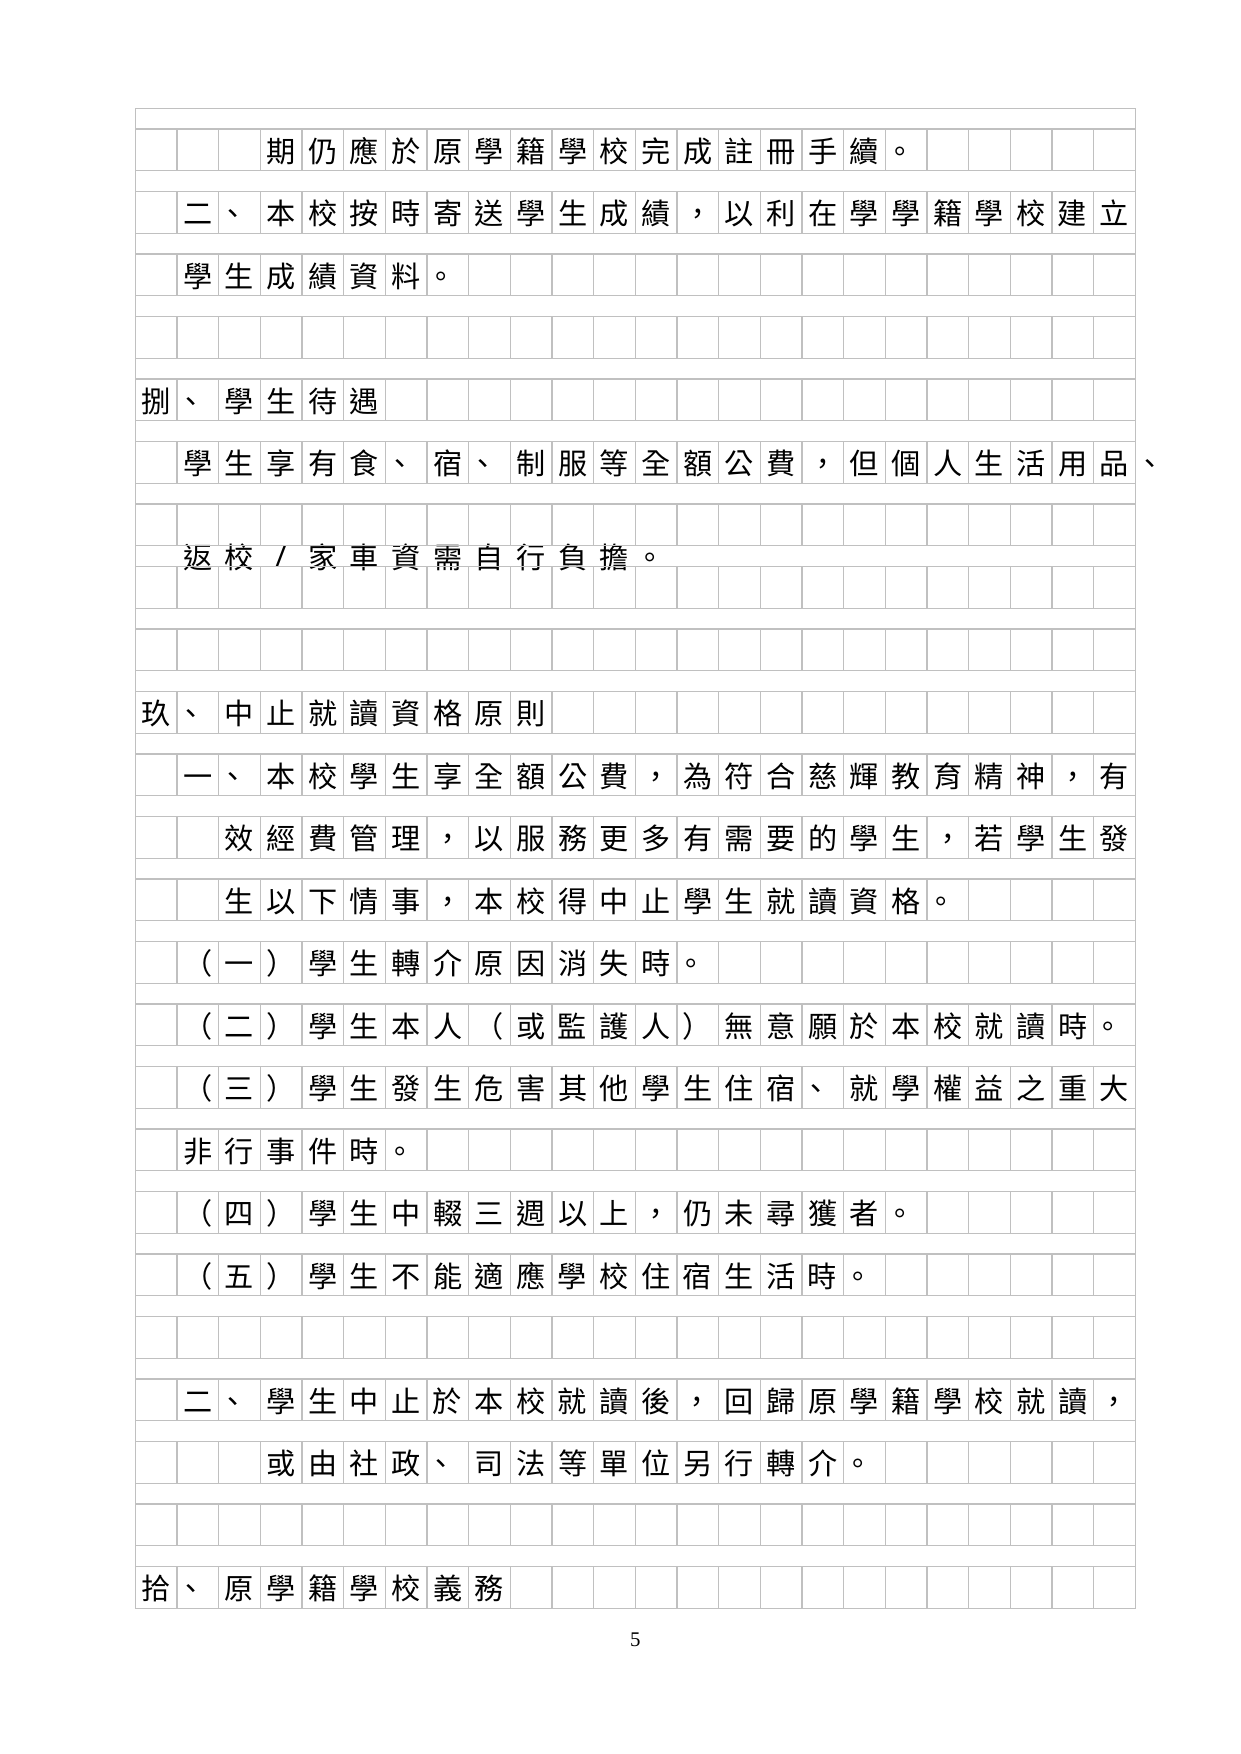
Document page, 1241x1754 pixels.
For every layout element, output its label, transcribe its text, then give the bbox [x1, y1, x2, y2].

text 一、本校學生享全額公費，為符合慈輝教育精神，有效經費管理，以服務更多有需要的學生，若學生發生以下情事，本校得中止學生就讀資格。 [594, 817, 635, 858]
text 二、學生中止於本校就讀後，回歸原學籍學校就讀，或由社政、司法等單位另行轉介。 [303, 1442, 343, 1483]
text 二、本校按時寄送學生成績，以利在學學籍學校建立學生成績資料。 [261, 192, 301, 233]
text 學生享有食、宿、制服等全額公費，但個人生活用品、返校/家車資需自行負擔。 [969, 442, 1010, 483]
text （三）學生發生危害其他學生住宿、就學權益之重大非行事件時。 [969, 1067, 1010, 1108]
text （二）學生本人（或監護人）無意願於本校就讀時。 [1011, 1005, 1051, 1045]
text 一、通過申請入學之學生學籍仍在原申請學校，每學期仍應於原學籍學校完成註冊手續。 [160, 109, 1135, 128]
text 一、本校學生享全額公費，為符合慈輝教育精神，有效經費管理，以服務更多有需要的學生，若學生發生以下情事，本校得中止學生就讀資格。 [886, 880, 926, 920]
text 學生享有食、宿、制服等全額公費，但個人生活用品、返校/家車資需自行負擔。 [469, 505, 510, 545]
text 一、本校學生享全額公費，為符合慈輝教育精神，有效經費管理，以服務更多有需要的學生，若學生發生以下情事，本校得中止學生就讀資格。 [969, 880, 1010, 920]
text （三）學生發生危害其他學生住宿、就學權益之重大非行事件時。 [1094, 1130, 1135, 1170]
text 一、通過申請入學之學生學籍仍在原申請學校，每學期仍應於原學籍學校完成註冊手續。 [1011, 130, 1051, 170]
text （三）學生發生危害其他學生住宿、就學權益之重大非行事件時。 [344, 1067, 385, 1108]
text （三）學生發生危害其他學生住宿、就學權益之重大非行事件時。 [928, 1130, 968, 1170]
text 二、學生中止於本校就讀後，回歸原學籍學校就讀，或由社政、司法等單位另行轉介。 [594, 1380, 635, 1420]
text （三）學生發生危害其他學生住宿、就學權益之重大非行事件時。 [160, 1067, 176, 1108]
text 中 [219, 692, 260, 733]
text [636, 1567, 676, 1608]
text （五）學生不能適應學校住宿生活時。 [803, 1255, 843, 1295]
text [803, 1567, 843, 1608]
text 一、本校學生享全額公費，為符合慈輝教育精神，有效經費管理，以服務更多有需要的學生，若學生發生以下情事，本校得中止學生就讀資格。 [469, 817, 510, 858]
text [761, 692, 801, 733]
text 一、本校學生享全額公費，為符合慈輝教育精神，有效經費管理，以服務更多有需要的學生，若學生發生以下情事，本校得中止學生就讀資格。 [511, 880, 551, 920]
text [844, 692, 885, 733]
text 學生享有食、宿、制服等全額公費，但個人生活用品、返校/家車資需自行負擔。 [344, 505, 385, 545]
text （一）學生轉介原因消失時。 [678, 942, 718, 983]
text 二、學生中止於本校就讀後，回歸原學籍學校就讀，或由社政、司法等單位另行轉介。 [969, 1442, 1010, 1483]
text 一、本校學生享全額公費，為符合慈輝教育精神，有效經費管理，以服務更多有需要的學生，若學生發生以下情事，本校得中止學生就讀資格。 [219, 755, 260, 795]
text 學生享有食、宿、制服等全額公費，但個人生活用品、返校/家車資需自行負擔。 [386, 567, 426, 608]
text （三）學生發生危害其他學生住宿、就學權益之重大非行事件時。 [803, 1067, 843, 1108]
text [1011, 1567, 1051, 1608]
text （二）學生本人（或監護人）無意願於本校就讀時。 [761, 1005, 801, 1045]
text 一、本校學生享全額公費，為符合慈輝教育精神，有效經費管理，以服務更多有需要的學生，若學生發生以下情事，本校得中止學生就讀資格。 [928, 880, 968, 920]
text 一、本校學生享全額公費，為符合慈輝教育精神，有效經費管理，以服務更多有需要的學生，若學生發生以下情事，本校得中止學生就讀資格。 [803, 755, 843, 795]
text （四）學生中輟三週以上，仍未尋獲者。 [511, 1192, 551, 1233]
text 一、本校學生享全額公費，為符合慈輝教育精神，有效經費管理，以服務更多有需要的學生，若學生發生以下情事，本校得中止學生就讀資格。 [1053, 880, 1093, 920]
text 二、本校按時寄送學生成績，以利在學學籍學校建立學生成績資料。 [469, 192, 510, 233]
text 學生享有食、宿、制服等全額公費，但個人生活用品、返校/家車資需自行負擔。 [636, 505, 676, 545]
text [511, 1567, 551, 1608]
text （二）學生本人（或監護人）無意願於本校就讀時。 [969, 1005, 1010, 1045]
text 二、本校按時寄送學生成績，以利在學學籍學校建立學生成績資料。 [1094, 192, 1135, 233]
text （三）學生發生危害其他學生住宿、就學權益之重大非行事件時。 [303, 1130, 343, 1170]
text （四）學生中輟三週以上，仍未尋獲者。 [303, 1192, 343, 1233]
text 二、學生中止於本校就讀後，回歸原學籍學校就讀，或由社政、司法等單位另行轉介。 [344, 1380, 385, 1420]
text 二、本校按時寄送學生成績，以利在學學籍學校建立學生成績資料。 [1053, 255, 1093, 295]
text 學生享有食、宿、制服等全額公費，但個人生活用品、返校/家車資需自行負擔。 [719, 442, 760, 483]
text （三）學生發生危害其他學生住宿、就學權益之重大非行事件時。 [428, 1067, 468, 1108]
text [1053, 692, 1093, 733]
text （三）學生發生危害其他學生住宿、就學權益之重大非行事件時。 [886, 1130, 926, 1170]
text （三）學生發生危害其他學生住宿、就學權益之重大非行事件時。 [553, 1130, 593, 1170]
text 一、通過申請入學之學生學籍仍在原申請學校，每學期仍應於原學籍學校完成註冊手續。 [636, 130, 676, 170]
text 原 [469, 692, 510, 733]
text 學生享有食、宿、制服等全額公費，但個人生活用品、返校/家車資需自行負擔。 [886, 505, 926, 545]
text （二）學生本人（或監護人）無意願於本校就讀時。 [344, 1005, 385, 1045]
text 二、本校按時寄送學生成績，以利在學學籍學校建立學生成績資料。 [1053, 192, 1093, 233]
text （五）學生不能適應學校住宿生活時。 [178, 1255, 218, 1295]
text （三）學生發生危害其他學生住宿、就學權益之重大非行事件時。 [969, 1130, 1010, 1170]
text 一、通過申請入學之學生學籍仍在原申請學校，每學期仍應於原學籍學校完成註冊手續。 [511, 130, 551, 170]
text （一）學生轉介原因消失時。 [160, 921, 1135, 941]
text 遇 [344, 380, 385, 420]
text 一、本校學生享全額公費，為符合慈輝教育精神，有效經費管理，以服務更多有需要的學生，若學生發生以下情事，本校得中止學生就讀資格。 [428, 755, 468, 795]
text （三）學生發生危害其他學生住宿、就學權益之重大非行事件時。 [386, 1130, 426, 1170]
text 一、本校學生享全額公費，為符合慈輝教育精神，有效經費管理，以服務更多有需要的學生，若學生發生以下情事，本校得中止學生就讀資格。 [803, 880, 843, 920]
text 學生享有食、宿、制服等全額公費，但個人生活用品、返校/家車資需自行負擔。 [636, 567, 676, 608]
text 學 [344, 1567, 385, 1608]
text （三）學生發生危害其他學生住宿、就學權益之重大非行事件時。 [761, 1130, 801, 1170]
text 二、本校按時寄送學生成績，以利在學學籍學校建立學生成績資料。 [160, 255, 176, 295]
text 一、本校學生享全額公費，為符合慈輝教育精神，有效經費管理，以服務更多有需要的學生，若學生發生以下情事，本校得中止學生就讀資格。 [344, 817, 385, 858]
text [1053, 1567, 1093, 1608]
text 學生享有食、宿、制服等全額公費，但個人生活用品、返校/家車資需自行負擔。 [969, 567, 1010, 608]
text 一、本校學生享全額公費，為符合慈輝教育精神，有效經費管理，以服務更多有需要的學生，若學生發生以下情事，本校得中止學生就讀資格。 [178, 755, 218, 795]
text 二、本校按時寄送學生成績，以利在學學籍學校建立學生成績資料。 [303, 192, 343, 233]
text 一、本校學生享全額公費，為符合慈輝教育精神，有效經費管理，以服務更多有需要的學生，若學生發生以下情事，本校得中止學生就讀資格。 [1011, 880, 1051, 920]
text （四）學生中輟三週以上，仍未尋獲者。 [344, 1192, 385, 1233]
text （三）學生發生危害其他學生住宿、就學權益之重大非行事件時。 [844, 1067, 885, 1108]
text （三）學生發生危害其他學生住宿、就學權益之重大非行事件時。 [160, 1130, 176, 1170]
text 二、學生中止於本校就讀後，回歸原學籍學校就讀，或由社政、司法等單位另行轉介。 [219, 1380, 260, 1420]
text （一）學生轉介原因消失時。 [178, 942, 218, 983]
text 二、學生中止於本校就讀後，回歸原學籍學校就讀，或由社政、司法等單位另行轉介。 [386, 1380, 426, 1420]
text 學生享有食、宿、制服等全額公費，但個人生活用品、返校/家車資需自行負擔。 [219, 505, 260, 545]
text （五）學生不能適應學校住宿生活時。 [511, 1255, 551, 1295]
text 二、學生中止於本校就讀後，回歸原學籍學校就讀，或由社政、司法等單位另行轉介。 [928, 1442, 968, 1483]
text 一、通過申請入學之學生學籍仍在原申請學校，每學期仍應於原學籍學校完成註冊手續。 [678, 130, 718, 170]
text 學生享有食、宿、制服等全額公費，但個人生活用品、返校/家車資需自行負擔。 [928, 442, 968, 483]
text [428, 380, 468, 420]
text 學生享有食、宿、制服等全額公費，但個人生活用品、返校/家車資需自行負擔。 [469, 567, 510, 608]
text （四）學生中輟三週以上，仍未尋獲者。 [1094, 1192, 1135, 1233]
text 二、學生中止於本校就讀後，回歸原學籍學校就讀，或由社政、司法等單位另行轉介。 [636, 1380, 676, 1420]
text [803, 692, 843, 733]
text [678, 692, 718, 733]
text 一、本校學生享全額公費，為符合慈輝教育精神，有效經費管理，以服務更多有需要的學生，若學生發生以下情事，本校得中止學生就讀資格。 [636, 817, 676, 858]
text 二、本校按時寄送學生成績，以利在學學籍學校建立學生成績資料。 [928, 192, 968, 233]
text 學生享有食、宿、制服等全額公費，但個人生活用品、返校/家車資需自行負擔。 [886, 567, 926, 608]
text 學生享有食、宿、制服等全額公費，但個人生活用品、返校/家車資需自行負擔。 [761, 505, 801, 545]
text （三）學生發生危害其他學生住宿、就學權益之重大非行事件時。 [803, 1130, 843, 1170]
text （二）學生本人（或監護人）無意願於本校就讀時。 [844, 1005, 885, 1045]
text 、 [178, 1567, 218, 1608]
text 一、本校學生享全額公費，為符合慈輝教育精神，有效經費管理，以服務更多有需要的學生，若學生發生以下情事，本校得中止學生就讀資格。 [219, 817, 260, 858]
text [719, 380, 760, 420]
text 一、本校學生享全額公費，為符合慈輝教育精神，有效經費管理，以服務更多有需要的學生，若學生發生以下情事，本校得中止學生就讀資格。 [719, 817, 760, 858]
text 一、本校學生享全額公費，為符合慈輝教育精神，有效經費管理，以服務更多有需要的學生，若學生發生以下情事，本校得中止學生就讀資格。 [1011, 817, 1051, 858]
text 學生享有食、宿、制服等全額公費，但個人生活用品、返校/家車資需自行負擔。 [489, 546, 604, 566]
text 學生享有食、宿、制服等全額公費，但個人生活用品、返校/家車資需自行負擔。 [402, 546, 486, 566]
text （一）學生轉介原因消失時。 [428, 942, 468, 983]
text 二、學生中止於本校就讀後，回歸原學籍學校就讀，或由社政、司法等單位另行轉介。 [178, 1380, 218, 1420]
text 二、學生中止於本校就讀後，回歸原學籍學校就讀，或由社政、司法等單位另行轉介。 [803, 1442, 843, 1483]
text 學生享有食、宿、制服等全額公費，但個人生活用品、返校/家車資需自行負擔。 [761, 567, 801, 608]
text （一）學生轉介原因消失時。 [886, 942, 926, 983]
text 二、學生中止於本校就讀後，回歸原學籍學校就讀，或由社政、司法等單位另行轉介。 [1053, 1380, 1093, 1420]
text 一、本校學生享全額公費，為符合慈輝教育精神，有效經費管理，以服務更多有需要的學生，若學生發生以下情事，本校得中止學生就讀資格。 [553, 880, 593, 920]
text 、 [178, 692, 218, 733]
text [761, 1567, 801, 1608]
text 一、通過申請入學之學生學籍仍在原申請學校，每學期仍應於原學籍學校完成註冊手續。 [428, 130, 468, 170]
text 、 [178, 380, 218, 420]
text 學生享有食、宿、制服等全額公費，但個人生活用品、返校/家車資需自行負擔。 [594, 442, 635, 483]
text 一、通過申請入學之學生學籍仍在原申請學校，每學期仍應於原學籍學校完成註冊手續。 [344, 130, 385, 170]
text 一、本校學生享全額公費，為符合慈輝教育精神，有效經費管理，以服務更多有需要的學生，若學生發生以下情事，本校得中止學生就讀資格。 [511, 755, 551, 795]
text 學生享有食、宿、制服等全額公費，但個人生活用品、返校/家車資需自行負擔。 [594, 505, 635, 545]
text [969, 380, 1010, 420]
text （一）學生轉介原因消失時。 [469, 942, 510, 983]
text 二、學生中止於本校就讀後，回歸原學籍學校就讀，或由社政、司法等單位另行轉介。 [678, 1442, 718, 1483]
text （三）學生發生危害其他學生住宿、就學權益之重大非行事件時。 [511, 1130, 551, 1170]
text （四）學生中輟三週以上，仍未尋獲者。 [1053, 1192, 1093, 1233]
text 學生享有食、宿、制服等全額公費，但個人生活用品、返校/家車資需自行負擔。 [219, 442, 260, 483]
text [1011, 380, 1051, 420]
text （三）學生發生危害其他學生住宿、就學權益之重大非行事件時。 [678, 1130, 718, 1170]
text 二、本校按時寄送學生成績，以利在學學籍學校建立學生成績資料。 [761, 192, 801, 233]
text （五）學生不能適應學校住宿生活時。 [636, 1255, 676, 1295]
text （二）學生本人（或監護人）無意願於本校就讀時。 [160, 984, 1135, 1003]
text 二、本校按時寄送學生成績，以利在學學籍學校建立學生成績資料。 [178, 255, 218, 295]
text （五）學生不能適應學校住宿生活時。 [761, 1255, 801, 1295]
text （四）學生中輟三週以上，仍未尋獲者。 [1011, 1192, 1051, 1233]
text （二）學生本人（或監護人）無意願於本校就讀時。 [678, 1005, 718, 1045]
text 二、學生中止於本校就讀後，回歸原學籍學校就讀，或由社政、司法等單位另行轉介。 [511, 1380, 551, 1420]
text （五）學生不能適應學校住宿生活時。 [344, 1255, 385, 1295]
text 學生享有食、宿、制服等全額公費，但個人生活用品、返校/家車資需自行負擔。 [678, 505, 718, 545]
text 學生享有食、宿、制服等全額公費，但個人生活用品、返校/家車資需自行負擔。 [303, 442, 343, 483]
text [136, 359, 1135, 378]
text 二、本校按時寄送學生成績，以利在學學籍學校建立學生成績資料。 [636, 255, 676, 295]
text （三）學生發生危害其他學生住宿、就學權益之重大非行事件時。 [511, 1067, 551, 1108]
text （一）學生轉介原因消失時。 [160, 942, 176, 983]
text 二、本校按時寄送學生成績，以利在學學籍學校建立學生成績資料。 [511, 255, 551, 295]
text [594, 692, 635, 733]
text [1094, 692, 1135, 733]
text （二）學生本人（或監護人）無意願於本校就讀時。 [428, 1005, 468, 1045]
text 一、本校學生享全額公費，為符合慈輝教育精神，有效經費管理，以服務更多有需要的學生，若學生發生以下情事，本校得中止學生就讀資格。 [160, 859, 1135, 878]
text 學生享有食、宿、制服等全額公費，但個人生活用品、返校/家車資需自行負擔。 [365, 546, 408, 566]
text 二、學生中止於本校就讀後，回歸原學籍學校就讀，或由社政、司法等單位另行轉介。 [1011, 1442, 1051, 1483]
text （一）學生轉介原因消失時。 [761, 942, 801, 983]
text （二）學生本人（或監護人）無意願於本校就讀時。 [160, 1005, 176, 1045]
text 二、學生中止於本校就讀後，回歸原學籍學校就讀，或由社政、司法等單位另行轉介。 [553, 1442, 593, 1483]
text 二、本校按時寄送學生成績，以利在學學籍學校建立學生成績資料。 [261, 255, 301, 295]
text （三）學生發生危害其他學生住宿、就學權益之重大非行事件時。 [469, 1130, 510, 1170]
text （二）學生本人（或監護人）無意願於本校就讀時。 [219, 1005, 260, 1045]
text 一、通過申請入學之學生學籍仍在原申請學校，每學期仍應於原學籍學校完成註冊手續。 [553, 130, 593, 170]
text 一、本校學生享全額公費，為符合慈輝教育精神，有效經費管理，以服務更多有需要的學生，若學生發生以下情事，本校得中止學生就讀資格。 [386, 755, 426, 795]
text （四）學生中輟三週以上，仍未尋獲者。 [678, 1192, 718, 1233]
text 一、本校學生享全額公費，為符合慈輝教育精神，有效經費管理，以服務更多有需要的學生，若學生發生以下情事，本校得中止學生就讀資格。 [428, 880, 468, 920]
text 學生享有食、宿、制服等全額公費，但個人生活用品、返校/家車資需自行負擔。 [1011, 442, 1051, 483]
text 二、本校按時寄送學生成績，以利在學學籍學校建立學生成績資料。 [219, 192, 260, 233]
text [719, 692, 760, 733]
text 一、本校學生享全額公費，為符合慈輝教育精神，有效經費管理，以服務更多有需要的學生，若學生發生以下情事，本校得中止學生就讀資格。 [886, 817, 926, 858]
text 二、學生中止於本校就讀後，回歸原學籍學校就讀，或由社政、司法等單位另行轉介。 [469, 1442, 510, 1483]
text （五）學生不能適應學校住宿生活時。 [678, 1255, 718, 1295]
text 一、本校學生享全額公費，為符合慈輝教育精神，有效經費管理，以服務更多有需要的學生，若學生發生以下情事，本校得中止學生就讀資格。 [678, 817, 718, 858]
text 二、本校按時寄送學生成績，以利在學學籍學校建立學生成績資料。 [219, 255, 260, 295]
text [636, 692, 676, 733]
text （三）學生發生危害其他學生住宿、就學權益之重大非行事件時。 [719, 1067, 760, 1108]
text （二）學生本人（或監護人）無意願於本校就讀時。 [928, 1005, 968, 1045]
text 學生享有食、宿、制服等全額公費，但個人生活用品、返校/家車資需自行負擔。 [428, 505, 468, 545]
text （四）學生中輟三週以上，仍未尋獲者。 [636, 1192, 676, 1233]
text 二、本校按時寄送學生成績，以利在學學籍學校建立學生成績資料。 [160, 192, 176, 233]
text 學生享有食、宿、制服等全額公費，但個人生活用品、返校/家車資需自行負擔。 [553, 567, 593, 608]
text 二、學生中止於本校就讀後，回歸原學籍學校就讀，或由社政、司法等單位另行轉介。 [844, 1442, 885, 1483]
text 學生享有食、宿、制服等全額公費，但個人生活用品、返校/家車資需自行負擔。 [232, 546, 283, 566]
text 二、本校按時寄送學生成績，以利在學學籍學校建立學生成績資料。 [469, 255, 510, 295]
text 拾 [136, 1567, 176, 1608]
text 一、通過申請入學之學生學籍仍在原申請學校，每學期仍應於原學籍學校完成註冊手續。 [469, 130, 510, 170]
text [803, 380, 843, 420]
text 學生享有食、宿、制服等全額公費，但個人生活用品、返校/家車資需自行負擔。 [303, 505, 343, 545]
text （五）學生不能適應學校住宿生活時。 [303, 1255, 343, 1295]
text 一、通過申請入學之學生學籍仍在原申請學校，每學期仍應於原學籍學校完成註冊手續。 [261, 130, 301, 170]
text 一、通過申請入學之學生學籍仍在原申請學校，每學期仍應於原學籍學校完成註冊手續。 [219, 130, 260, 170]
text [1094, 380, 1135, 420]
text （三）學生發生危害其他學生住宿、就學權益之重大非行事件時。 [636, 1130, 676, 1170]
text 二、學生中止於本校就讀後，回歸原學籍學校就讀，或由社政、司法等單位另行轉介。 [719, 1380, 760, 1420]
text 一、本校學生享全額公費，為符合慈輝教育精神，有效經費管理，以服務更多有需要的學生，若學生發生以下情事，本校得中止學生就讀資格。 [160, 734, 1135, 753]
text 二、學生中止於本校就讀後，回歸原學籍學校就讀，或由社政、司法等單位另行轉介。 [1011, 1380, 1051, 1420]
text 二、本校按時寄送學生成績，以利在學學籍學校建立學生成績資料。 [160, 171, 1135, 191]
text 學生享有食、宿、制服等全額公費，但個人生活用品、返校/家車資需自行負擔。 [511, 567, 551, 608]
text 學生享有食、宿、制服等全額公費，但個人生活用品、返校/家車資需自行負擔。 [428, 567, 468, 608]
text 學生享有食、宿、制服等全額公費，但個人生活用品、返校/家車資需自行負擔。 [594, 567, 635, 608]
text （二）學生本人（或監護人）無意願於本校就讀時。 [511, 1005, 551, 1045]
text 一、本校學生享全額公費，為符合慈輝教育精神，有效經費管理，以服務更多有需要的學生，若學生發生以下情事，本校得中止學生就讀資格。 [969, 755, 1010, 795]
text （三）學生發生危害其他學生住宿、就學權益之重大非行事件時。 [553, 1067, 593, 1108]
text （四）學生中輟三週以上，仍未尋獲者。 [886, 1192, 926, 1233]
text 一、本校學生享全額公費，為符合慈輝教育精神，有效經費管理，以服務更多有需要的學生，若學生發生以下情事，本校得中止學生就讀資格。 [719, 755, 760, 795]
text 二、本校按時寄送學生成績，以利在學學籍學校建立學生成績資料。 [719, 255, 760, 295]
text 二、本校按時寄送學生成績，以利在學學籍學校建立學生成績資料。 [1011, 255, 1051, 295]
text 二、本校按時寄送學生成績，以利在學學籍學校建立學生成績資料。 [969, 255, 1010, 295]
text （一）學生轉介原因消失時。 [636, 942, 676, 983]
text 二、本校按時寄送學生成績，以利在學學籍學校建立學生成績資料。 [303, 255, 343, 295]
text （四）學生中輟三週以上，仍未尋獲者。 [761, 1192, 801, 1233]
text [594, 1567, 635, 1608]
text 二、學生中止於本校就讀後，回歸原學籍學校就讀，或由社政、司法等單位另行轉介。 [886, 1442, 926, 1483]
text 捌 [136, 380, 176, 420]
text （二）學生本人（或監護人）無意願於本校就讀時。 [886, 1005, 926, 1045]
text [844, 1567, 885, 1608]
text （一）學生轉介原因消失時。 [594, 942, 635, 983]
text （二）學生本人（或監護人）無意願於本校就讀時。 [803, 1005, 843, 1045]
text 一、本校學生享全額公費，為符合慈輝教育精神，有效經費管理，以服務更多有需要的學生，若學生發生以下情事，本校得中止學生就讀資格。 [1053, 817, 1093, 858]
text [1053, 380, 1093, 420]
text 一、本校學生享全額公費，為符合慈輝教育精神，有效經費管理，以服務更多有需要的學生，若學生發生以下情事，本校得中止學生就讀資格。 [553, 755, 593, 795]
text 二、本校按時寄送學生成績，以利在學學籍學校建立學生成績資料。 [178, 192, 218, 233]
text 一、本校學生享全額公費，為符合慈輝教育精神，有效經費管理，以服務更多有需要的學生，若學生發生以下情事，本校得中止學生就讀資格。 [844, 755, 885, 795]
text 一、本校學生享全額公費，為符合慈輝教育精神，有效經費管理，以服務更多有需要的學生，若學生發生以下情事，本校得中止學生就讀資格。 [261, 880, 301, 920]
text （二）學生本人（或監護人）無意願於本校就讀時。 [553, 1005, 593, 1045]
text （四）學生中輟三週以上，仍未尋獲者。 [553, 1192, 593, 1233]
text （三）學生發生危害其他學生住宿、就學權益之重大非行事件時。 [678, 1067, 718, 1108]
text 學生享有食、宿、制服等全額公費，但個人生活用品、返校/家車資需自行負擔。 [278, 546, 362, 566]
text [678, 380, 718, 420]
text （四）學生中輟三週以上，仍未尋獲者。 [594, 1192, 635, 1233]
text 學生享有食、宿、制服等全額公費，但個人生活用品、返校/家車資需自行負擔。 [886, 442, 926, 483]
text 義 [428, 1567, 468, 1608]
text 學生享有食、宿、制服等全額公費，但個人生活用品、返校/家車資需自行負擔。 [844, 567, 885, 608]
text 二、本校按時寄送學生成績，以利在學學籍學校建立學生成績資料。 [344, 255, 385, 295]
text 二、學生中止於本校就讀後，回歸原學籍學校就讀，或由社政、司法等單位另行轉介。 [219, 1442, 260, 1483]
text （二）學生本人（或監護人）無意願於本校就讀時。 [594, 1005, 635, 1045]
text 學生享有食、宿、制服等全額公費，但個人生活用品、返校/家車資需自行負擔。 [1094, 442, 1135, 483]
text [928, 380, 968, 420]
text （二）學生本人（或監護人）無意願於本校就讀時。 [303, 1005, 343, 1045]
text [553, 380, 593, 420]
text [553, 1567, 593, 1608]
text 二、學生中止於本校就讀後，回歸原學籍學校就讀，或由社政、司法等單位另行轉介。 [636, 1442, 676, 1483]
text 一、本校學生享全額公費，為符合慈輝教育精神，有效經費管理，以服務更多有需要的學生，若學生發生以下情事，本校得中止學生就讀資格。 [1094, 880, 1135, 920]
text 學生享有食、宿、制服等全額公費，但個人生活用品、返校/家車資需自行負擔。 [178, 442, 218, 483]
text 二、本校按時寄送學生成績，以利在學學籍學校建立學生成績資料。 [344, 192, 385, 233]
text 止 [261, 692, 301, 733]
text 學生享有食、宿、制服等全額公費，但個人生活用品、返校/家車資需自行負擔。 [553, 505, 593, 545]
text [386, 380, 426, 420]
text [511, 380, 551, 420]
text 二、本校按時寄送學生成績，以利在學學籍學校建立學生成績資料。 [844, 192, 885, 233]
text 一、本校學生享全額公費，為符合慈輝教育精神，有效經費管理，以服務更多有需要的學生，若學生發生以下情事，本校得中止學生就讀資格。 [636, 880, 676, 920]
text 學生享有食、宿、制服等全額公費，但個人生活用品、返校/家車資需自行負擔。 [803, 567, 843, 608]
text 一、通過申請入學之學生學籍仍在原申請學校，每學期仍應於原學籍學校完成註冊手續。 [1053, 130, 1093, 170]
text 二、本校按時寄送學生成績，以利在學學籍學校建立學生成績資料。 [553, 255, 593, 295]
text （一）學生轉介原因消失時。 [344, 942, 385, 983]
text 學生享有食、宿、制服等全額公費，但個人生活用品、返校/家車資需自行負擔。 [344, 567, 385, 608]
text 一、本校學生享全額公費，為符合慈輝教育精神，有效經費管理，以服務更多有需要的學生，若學生發生以下情事，本校得中止學生就讀資格。 [553, 817, 593, 858]
text [844, 380, 885, 420]
text 二、本校按時寄送學生成績，以利在學學籍學校建立學生成績資料。 [594, 192, 635, 233]
text （四）學生中輟三週以上，仍未尋獲者。 [969, 1192, 1010, 1233]
text 格 [428, 692, 468, 733]
text （三）學生發生危害其他學生住宿、就學權益之重大非行事件時。 [344, 1130, 385, 1170]
text 待 [303, 380, 343, 420]
text 學生享有食、宿、制服等全額公費，但個人生活用品、返校/家車資需自行負擔。 [1053, 567, 1093, 608]
text 一、本校學生享全額公費，為符合慈輝教育精神，有效經費管理，以服務更多有需要的學生，若學生發生以下情事，本校得中止學生就讀資格。 [428, 817, 468, 858]
text （三）學生發生危害其他學生住宿、就學權益之重大非行事件時。 [636, 1067, 676, 1108]
text （五）學生不能適應學校住宿生活時。 [219, 1255, 260, 1295]
text 學生享有食、宿、制服等全額公費，但個人生活用品、返校/家車資需自行負擔。 [428, 442, 468, 483]
text （五）學生不能適應學校住宿生活時。 [160, 1234, 1135, 1253]
text 一、本校學生享全額公費，為符合慈輝教育精神，有效經費管理，以服務更多有需要的學生，若學生發生以下情事，本校得中止學生就讀資格。 [344, 880, 385, 920]
text [928, 1567, 968, 1608]
text 二、本校按時寄送學生成績，以利在學學籍學校建立學生成績資料。 [386, 255, 426, 295]
text 二、學生中止於本校就讀後，回歸原學籍學校就讀，或由社政、司法等單位另行轉介。 [344, 1442, 385, 1483]
text [761, 380, 801, 420]
text 一、通過申請入學之學生學籍仍在原申請學校，每學期仍應於原學籍學校完成註冊手續。 [594, 130, 635, 170]
text 學生享有食、宿、制服等全額公費，但個人生活用品、返校/家車資需自行負擔。 [1053, 505, 1093, 545]
text 一、本校學生享全額公費，為符合慈輝教育精神，有效經費管理，以服務更多有需要的學生，若學生發生以下情事，本校得中止學生就讀資格。 [761, 880, 801, 920]
text [136, 1546, 1135, 1566]
text （五）學生不能適應學校住宿生活時。 [261, 1255, 301, 1295]
text 二、本校按時寄送學生成績，以利在學學籍學校建立學生成績資料。 [428, 255, 468, 295]
text 一、通過申請入學之學生學籍仍在原申請學校，每學期仍應於原學籍學校完成註冊手續。 [1094, 130, 1135, 170]
text 二、學生中止於本校就讀後，回歸原學籍學校就讀，或由社政、司法等單位另行轉介。 [553, 1380, 593, 1420]
text （五）學生不能適應學校住宿生活時。 [428, 1255, 468, 1295]
text 一、本校學生享全額公費，為符合慈輝教育精神，有效經費管理，以服務更多有需要的學生，若學生發生以下情事，本校得中止學生就讀資格。 [219, 880, 260, 920]
text （四）學生中輟三週以上，仍未尋獲者。 [844, 1192, 885, 1233]
text （五）學生不能適應學校住宿生活時。 [928, 1255, 968, 1295]
text 一、本校學生享全額公費，為符合慈輝教育精神，有效經費管理，以服務更多有需要的學生，若學生發生以下情事，本校得中止學生就讀資格。 [886, 755, 926, 795]
text 二、學生中止於本校就讀後，回歸原學籍學校就讀，或由社政、司法等單位另行轉介。 [469, 1380, 510, 1420]
text 二、學生中止於本校就讀後，回歸原學籍學校就讀，或由社政、司法等單位另行轉介。 [594, 1442, 635, 1483]
text 二、本校按時寄送學生成績，以利在學學籍學校建立學生成績資料。 [844, 255, 885, 295]
text [886, 1567, 926, 1608]
text 一、本校學生享全額公費，為符合慈輝教育精神，有效經費管理，以服務更多有需要的學生，若學生發生以下情事，本校得中止學生就讀資格。 [160, 796, 1135, 816]
text 學生享有食、宿、制服等全額公費，但個人生活用品、返校/家車資需自行負擔。 [1094, 505, 1135, 545]
text 二、本校按時寄送學生成績，以利在學學籍學校建立學生成績資料。 [886, 255, 926, 295]
text （二）學生本人（或監護人）無意願於本校就讀時。 [386, 1005, 426, 1045]
text （一）學生轉介原因消失時。 [844, 942, 885, 983]
text （一）學生轉介原因消失時。 [511, 942, 551, 983]
text 讀 [344, 692, 385, 733]
text 二、學生中止於本校就讀後，回歸原學籍學校就讀，或由社政、司法等單位另行轉介。 [803, 1380, 843, 1420]
text （三）學生發生危害其他學生住宿、就學權益之重大非行事件時。 [160, 1109, 1135, 1128]
text （二）學生本人（或監護人）無意願於本校就讀時。 [261, 1005, 301, 1045]
text （三）學生發生危害其他學生住宿、就學權益之重大非行事件時。 [469, 1067, 510, 1108]
text （一）學生轉介原因消失時。 [219, 942, 260, 983]
text 二、本校按時寄送學生成績，以利在學學籍學校建立學生成績資料。 [386, 192, 426, 233]
text （二）學生本人（或監護人）無意願於本校就讀時。 [1053, 1005, 1093, 1045]
text （五）學生不能適應學校住宿生活時。 [1011, 1255, 1051, 1295]
text （四）學生中輟三週以上，仍未尋獲者。 [803, 1192, 843, 1233]
text 學 [219, 380, 260, 420]
text 一、本校學生享全額公費，為符合慈輝教育精神，有效經費管理，以服務更多有需要的學生，若學生發生以下情事，本校得中止學生就讀資格。 [303, 817, 343, 858]
text 一、本校學生享全額公費，為符合慈輝教育精神，有效經費管理，以服務更多有需要的學生，若學生發生以下情事，本校得中止學生就讀資格。 [594, 880, 635, 920]
text （三）學生發生危害其他學生住宿、就學權益之重大非行事件時。 [160, 1046, 1135, 1066]
text 一、通過申請入學之學生學籍仍在原申請學校，每學期仍應於原學籍學校完成註冊手續。 [386, 130, 426, 170]
text （四）學生中輟三週以上，仍未尋獲者。 [719, 1192, 760, 1233]
text （三）學生發生危害其他學生住宿、就學權益之重大非行事件時。 [1053, 1130, 1093, 1170]
text （三）學生發生危害其他學生住宿、就學權益之重大非行事件時。 [1011, 1067, 1051, 1108]
text （一）學生轉介原因消失時。 [928, 942, 968, 983]
text 二、本校按時寄送學生成績，以利在學學籍學校建立學生成績資料。 [160, 234, 1135, 253]
text 原 [219, 1567, 260, 1608]
text 二、本校按時寄送學生成績，以利在學學籍學校建立學生成績資料。 [928, 255, 968, 295]
text （三）學生發生危害其他學生住宿、就學權益之重大非行事件時。 [386, 1067, 426, 1108]
text 學生享有食、宿、制服等全額公費，但個人生活用品、返校/家車資需自行負擔。 [303, 567, 343, 608]
text 二、學生中止於本校就讀後，回歸原學籍學校就讀，或由社政、司法等單位另行轉介。 [261, 1380, 301, 1420]
text 一、本校學生享全額公費，為符合慈輝教育精神，有效經費管理，以服務更多有需要的學生，若學生發生以下情事，本校得中止學生就讀資格。 [928, 755, 968, 795]
text （五）學生不能適應學校住宿生活時。 [160, 1255, 176, 1295]
text 二、本校按時寄送學生成績，以利在學學籍學校建立學生成績資料。 [428, 192, 468, 233]
text 一、本校學生享全額公費，為符合慈輝教育精神，有效經費管理，以服務更多有需要的學生，若學生發生以下情事，本校得中止學生就讀資格。 [1053, 755, 1093, 795]
text 一、本校學生享全額公費，為符合慈輝教育精神，有效經費管理，以服務更多有需要的學生，若學生發生以下情事，本校得中止學生就讀資格。 [1011, 755, 1051, 795]
text （一）學生轉介原因消失時。 [1011, 942, 1051, 983]
text 二、學生中止於本校就讀後，回歸原學籍學校就讀，或由社政、司法等單位另行轉介。 [678, 1380, 718, 1420]
text 學生享有食、宿、制服等全額公費，但個人生活用品、返校/家車資需自行負擔。 [803, 505, 843, 545]
text 二、學生中止於本校就讀後，回歸原學籍學校就讀，或由社政、司法等單位另行轉介。 [886, 1380, 926, 1420]
text 一、通過申請入學之學生學籍仍在原申請學校，每學期仍應於原學籍學校完成註冊手續。 [969, 130, 1010, 170]
text 二、學生中止於本校就讀後，回歸原學籍學校就讀，或由社政、司法等單位另行轉介。 [428, 1442, 468, 1483]
text [636, 380, 676, 420]
text [886, 692, 926, 733]
text 學生享有食、宿、制服等全額公費，但個人生活用品、返校/家車資需自行負擔。 [678, 442, 718, 483]
text 二、學生中止於本校就讀後，回歸原學籍學校就讀，或由社政、司法等單位另行轉介。 [1094, 1380, 1135, 1420]
text （三）學生發生危害其他學生住宿、就學權益之重大非行事件時。 [844, 1130, 885, 1170]
text （三）學生發生危害其他學生住宿、就學權益之重大非行事件時。 [261, 1067, 301, 1108]
text 一、本校學生享全額公費，為符合慈輝教育精神，有效經費管理，以服務更多有需要的學生，若學生發生以下情事，本校得中止學生就讀資格。 [636, 755, 676, 795]
text [553, 692, 593, 733]
text [1011, 692, 1051, 733]
text 二、本校按時寄送學生成績，以利在學學籍學校建立學生成績資料。 [594, 255, 635, 295]
text 二、本校按時寄送學生成績，以利在學學籍學校建立學生成績資料。 [678, 192, 718, 233]
text [969, 692, 1010, 733]
text （四）學生中輟三週以上，仍未尋獲者。 [386, 1192, 426, 1233]
text 一、通過申請入學之學生學籍仍在原申請學校，每學期仍應於原學籍學校完成註冊手續。 [886, 130, 926, 170]
text （一）學生轉介原因消失時。 [1053, 942, 1093, 983]
text 學生享有食、宿、制服等全額公費，但個人生活用品、返校/家車資需自行負擔。 [160, 484, 1135, 503]
text 學生享有食、宿、制服等全額公費，但個人生活用品、返校/家車資需自行負擔。 [844, 442, 885, 483]
text （三）學生發生危害其他學生住宿、就學權益之重大非行事件時。 [178, 1067, 218, 1108]
text （二）學生本人（或監護人）無意願於本校就讀時。 [178, 1005, 218, 1045]
text 一、本校學生享全額公費，為符合慈輝教育精神，有效經費管理，以服務更多有需要的學生，若學生發生以下情事，本校得中止學生就讀資格。 [344, 755, 385, 795]
text （三）學生發生危害其他學生住宿、就學權益之重大非行事件時。 [719, 1130, 760, 1170]
text 學生享有食、宿、制服等全額公費，但個人生活用品、返校/家車資需自行負擔。 [219, 567, 260, 608]
text 學生享有食、宿、制服等全額公費，但個人生活用品、返校/家車資需自行負擔。 [160, 421, 1135, 441]
text 學生享有食、宿、制服等全額公費，但個人生活用品、返校/家車資需自行負擔。 [844, 505, 885, 545]
text 一、本校學生享全額公費，為符合慈輝教育精神，有效經費管理，以服務更多有需要的學生，若學生發生以下情事，本校得中止學生就讀資格。 [511, 817, 551, 858]
text [136, 671, 1135, 691]
text 學生享有食、宿、制服等全額公費，但個人生活用品、返校/家車資需自行負擔。 [1094, 567, 1135, 608]
text 學生享有食、宿、制服等全額公費，但個人生活用品、返校/家車資需自行負擔。 [553, 442, 593, 483]
text （一）學生轉介原因消失時。 [261, 942, 301, 983]
text 學生享有食、宿、制服等全額公費，但個人生活用品、返校/家車資需自行負擔。 [344, 442, 385, 483]
text 一、通過申請入學之學生學籍仍在原申請學校，每學期仍應於原學籍學校完成註冊手續。 [803, 130, 843, 170]
text 一、本校學生享全額公費，為符合慈輝教育精神，有效經費管理，以服務更多有需要的學生，若學生發生以下情事，本校得中止學生就讀資格。 [1094, 755, 1135, 795]
text （四）學生中輟三週以上，仍未尋獲者。 [178, 1192, 218, 1233]
text 二、學生中止於本校就讀後，回歸原學籍學校就讀，或由社政、司法等單位另行轉介。 [719, 1442, 760, 1483]
text 學生享有食、宿、制服等全額公費，但個人生活用品、返校/家車資需自行負擔。 [678, 567, 718, 608]
text （三）學生發生危害其他學生住宿、就學權益之重大非行事件時。 [594, 1067, 635, 1108]
text 學生享有食、宿、制服等全額公費，但個人生活用品、返校/家車資需自行負擔。 [719, 567, 760, 608]
text 學生享有食、宿、制服等全額公費，但個人生活用品、返校/家車資需自行負擔。 [928, 505, 968, 545]
text （四）學生中輟三週以上，仍未尋獲者。 [928, 1192, 968, 1233]
text （一）學生轉介原因消失時。 [553, 942, 593, 983]
text 二、學生中止於本校就讀後，回歸原學籍學校就讀，或由社政、司法等單位另行轉介。 [428, 1380, 468, 1420]
text （一）學生轉介原因消失時。 [803, 942, 843, 983]
text （三）學生發生危害其他學生住宿、就學權益之重大非行事件時。 [428, 1130, 468, 1170]
text （三）學生發生危害其他學生住宿、就學權益之重大非行事件時。 [1094, 1067, 1135, 1108]
text （三）學生發生危害其他學生住宿、就學權益之重大非行事件時。 [886, 1067, 926, 1108]
text （二）學生本人（或監護人）無意願於本校就讀時。 [719, 1005, 760, 1045]
text 一、本校學生享全額公費，為符合慈輝教育精神，有效經費管理，以服務更多有需要的學生，若學生發生以下情事，本校得中止學生就讀資格。 [761, 817, 801, 858]
text 學生享有食、宿、制服等全額公費，但個人生活用品、返校/家車資需自行負擔。 [1053, 442, 1093, 483]
text 校 [386, 1567, 426, 1608]
text 二、學生中止於本校就讀後，回歸原學籍學校就讀，或由社政、司法等單位另行轉介。 [511, 1442, 551, 1483]
text 學 [261, 1567, 301, 1608]
text 學生享有食、宿、制服等全額公費，但個人生活用品、返校/家車資需自行負擔。 [469, 442, 510, 483]
text 二、學生中止於本校就讀後，回歸原學籍學校就讀，或由社政、司法等單位另行轉介。 [178, 1442, 218, 1483]
text （五）學生不能適應學校住宿生活時。 [1094, 1255, 1135, 1295]
text 一、本校學生享全額公費，為符合慈輝教育精神，有效經費管理，以服務更多有需要的學生，若學生發生以下情事，本校得中止學生就讀資格。 [719, 880, 760, 920]
text 一、通過申請入學之學生學籍仍在原申請學校，每學期仍應於原學籍學校完成註冊手續。 [303, 130, 343, 170]
text 二、本校按時寄送學生成績，以利在學學籍學校建立學生成績資料。 [1094, 255, 1135, 295]
text （一）學生轉介原因消失時。 [386, 942, 426, 983]
text 則 [511, 692, 551, 733]
text 二、本校按時寄送學生成績，以利在學學籍學校建立學生成績資料。 [1011, 192, 1051, 233]
text 一、本校學生享全額公費，為符合慈輝教育精神，有效經費管理，以服務更多有需要的學生，若學生發生以下情事，本校得中止學生就讀資格。 [803, 817, 843, 858]
text （三）學生發生危害其他學生住宿、就學權益之重大非行事件時。 [1053, 1067, 1093, 1108]
text 二、學生中止於本校就讀後，回歸原學籍學校就讀，或由社政、司法等單位另行轉介。 [1053, 1442, 1093, 1483]
text [886, 380, 926, 420]
text （五）學生不能適應學校住宿生活時。 [719, 1255, 760, 1295]
text [594, 380, 635, 420]
text 一、通過申請入學之學生學籍仍在原申請學校，每學期仍應於原學籍學校完成註冊手續。 [761, 130, 801, 170]
text 二、本校按時寄送學生成績，以利在學學籍學校建立學生成績資料。 [803, 192, 843, 233]
text 學生享有食、宿、制服等全額公費，但個人生活用品、返校/家車資需自行負擔。 [803, 442, 843, 483]
text 一、本校學生享全額公費，為符合慈輝教育精神，有效經費管理，以服務更多有需要的學生，若學生發生以下情事，本校得中止學生就讀資格。 [969, 817, 1010, 858]
text 二、學生中止於本校就讀後，回歸原學籍學校就讀，或由社政、司法等單位另行轉介。 [969, 1380, 1010, 1420]
text （四）學生中輟三週以上，仍未尋獲者。 [428, 1192, 468, 1233]
text [469, 380, 510, 420]
text （三）學生發生危害其他學生住宿、就學權益之重大非行事件時。 [219, 1067, 260, 1108]
text 一、本校學生享全額公費，為符合慈輝教育精神，有效經費管理，以服務更多有需要的學生，若學生發生以下情事，本校得中止學生就讀資格。 [261, 817, 301, 858]
text （一）學生轉介原因消失時。 [719, 942, 760, 983]
text 一、本校學生享全額公費，為符合慈輝教育精神，有效經費管理，以服務更多有需要的學生，若學生發生以下情事，本校得中止學生就讀資格。 [469, 880, 510, 920]
text （二）學生本人（或監護人）無意願於本校就讀時。 [636, 1005, 676, 1045]
text 學生享有食、宿、制服等全額公費，但個人生活用品、返校/家車資需自行負擔。 [386, 505, 426, 545]
text [678, 1567, 718, 1608]
text （四）學生中輟三週以上，仍未尋獲者。 [219, 1192, 260, 1233]
text 學生享有食、宿、制服等全額公費，但個人生活用品、返校/家車資需自行負擔。 [611, 546, 1135, 566]
text 一、本校學生享全額公費，為符合慈輝教育精神，有效經費管理，以服務更多有需要的學生，若學生發生以下情事，本校得中止學生就讀資格。 [178, 817, 218, 858]
text （一）學生轉介原因消失時。 [303, 942, 343, 983]
text 學生享有食、宿、制服等全額公費，但個人生活用品、返校/家車資需自行負擔。 [178, 567, 218, 608]
text 學生享有食、宿、制服等全額公費，但個人生活用品、返校/家車資需自行負擔。 [636, 442, 676, 483]
text （四）學生中輟三週以上，仍未尋獲者。 [160, 1192, 176, 1233]
text 一、本校學生享全額公費，為符合慈輝教育精神，有效經費管理，以服務更多有需要的學生，若學生發生以下情事，本校得中止學生就讀資格。 [761, 755, 801, 795]
text 二、學生中止於本校就讀後，回歸原學籍學校就讀，或由社政、司法等單位另行轉介。 [761, 1380, 801, 1420]
text 二、學生中止於本校就讀後，回歸原學籍學校就讀，或由社政、司法等單位另行轉介。 [761, 1442, 801, 1483]
text 一、本校學生享全額公費，為符合慈輝教育精神，有效經費管理，以服務更多有需要的學生，若學生發生以下情事，本校得中止學生就讀資格。 [594, 755, 635, 795]
text （三）學生發生危害其他學生住宿、就學權益之重大非行事件時。 [1011, 1130, 1051, 1170]
text （三）學生發生危害其他學生住宿、就學權益之重大非行事件時。 [594, 1130, 635, 1170]
text 二、本校按時寄送學生成績，以利在學學籍學校建立學生成績資料。 [636, 192, 676, 233]
text [719, 1567, 760, 1608]
text （四）學生中輟三週以上，仍未尋獲者。 [469, 1192, 510, 1233]
text （一）學生轉介原因消失時。 [1094, 942, 1135, 983]
text 二、學生中止於本校就讀後，回歸原學籍學校就讀，或由社政、司法等單位另行轉介。 [160, 1359, 1135, 1378]
text 學生享有食、宿、制服等全額公費，但個人生活用品、返校/家車資需自行負擔。 [261, 442, 301, 483]
text 二、本校按時寄送學生成績，以利在學學籍學校建立學生成績資料。 [969, 192, 1010, 233]
text 二、本校按時寄送學生成績，以利在學學籍學校建立學生成績資料。 [719, 192, 760, 233]
text 二、學生中止於本校就讀後，回歸原學籍學校就讀，或由社政、司法等單位另行轉介。 [1094, 1442, 1135, 1483]
text 一、本校學生享全額公費，為符合慈輝教育精神，有效經費管理，以服務更多有需要的學生，若學生發生以下情事，本校得中止學生就讀資格。 [303, 880, 343, 920]
text [928, 692, 968, 733]
text 玖 [136, 692, 176, 733]
text （四）學生中輟三週以上，仍未尋獲者。 [160, 1171, 1135, 1191]
text 學生享有食、宿、制服等全額公費，但個人生活用品、返校/家車資需自行負擔。 [928, 567, 968, 608]
text （五）學生不能適應學校住宿生活時。 [386, 1255, 426, 1295]
text （三）學生發生危害其他學生住宿、就學權益之重大非行事件時。 [761, 1067, 801, 1108]
text 資 [386, 692, 426, 733]
text 二、本校按時寄送學生成績，以利在學學籍學校建立學生成績資料。 [803, 255, 843, 295]
text 一、本校學生享全額公費，為符合慈輝教育精神，有效經費管理，以服務更多有需要的學生，若學生發生以下情事，本校得中止學生就讀資格。 [178, 880, 218, 920]
text （五）學生不能適應學校住宿生活時。 [469, 1255, 510, 1295]
text 二、學生中止於本校就讀後，回歸原學籍學校就讀，或由社政、司法等單位另行轉介。 [303, 1380, 343, 1420]
text 學生享有食、宿、制服等全額公費，但個人生活用品、返校/家車資需自行負擔。 [511, 442, 551, 483]
text （三）學生發生危害其他學生住宿、就學權益之重大非行事件時。 [178, 1130, 218, 1170]
text 二、學生中止於本校就讀後，回歸原學籍學校就讀，或由社政、司法等單位另行轉介。 [261, 1442, 301, 1483]
text 一、本校學生享全額公費，為符合慈輝教育精神，有效經費管理，以服務更多有需要的學生，若學生發生以下情事，本校得中止學生就讀資格。 [678, 880, 718, 920]
text 一、本校學生享全額公費，為符合慈輝教育精神，有效經費管理，以服務更多有需要的學生，若學生發生以下情事，本校得中止學生就讀資格。 [386, 817, 426, 858]
text 學生享有食、宿、制服等全額公費，但個人生活用品、返校/家車資需自行負擔。 [761, 442, 801, 483]
text 一、本校學生享全額公費，為符合慈輝教育精神，有效經費管理，以服務更多有需要的學生，若學生發生以下情事，本校得中止學生就讀資格。 [928, 817, 968, 858]
text 一、通過申請入學之學生學籍仍在原申請學校，每學期仍應於原學籍學校完成註冊手續。 [844, 130, 885, 170]
text 二、學生中止於本校就讀後，回歸原學籍學校就讀，或由社政、司法等單位另行轉介。 [160, 1421, 1135, 1441]
text 學生享有食、宿、制服等全額公費，但個人生活用品、返校/家車資需自行負擔。 [969, 505, 1010, 545]
text 務 [469, 1567, 510, 1608]
text 學生享有食、宿、制服等全額公費，但個人生活用品、返校/家車資需自行負擔。 [719, 505, 760, 545]
text 二、學生中止於本校就讀後，回歸原學籍學校就讀，或由社政、司法等單位另行轉介。 [386, 1442, 426, 1483]
text （二）學生本人（或監護人）無意願於本校就讀時。 [1094, 1005, 1135, 1045]
text 學生享有食、宿、制服等全額公費，但個人生活用品、返校/家車資需自行負擔。 [261, 505, 301, 545]
text 二、本校按時寄送學生成績，以利在學學籍學校建立學生成績資料。 [886, 192, 926, 233]
text （五）學生不能適應學校住宿生活時。 [1053, 1255, 1093, 1295]
text （五）學生不能適應學校住宿生活時。 [844, 1255, 885, 1295]
text 學生享有食、宿、制服等全額公費，但個人生活用品、返校/家車資需自行負擔。 [386, 442, 426, 483]
text 一、本校學生享全額公費，為符合慈輝教育精神，有效經費管理，以服務更多有需要的學生，若學生發生以下情事，本校得中止學生就讀資格。 [844, 880, 885, 920]
text 二、本校按時寄送學生成績，以利在學學籍學校建立學生成績資料。 [511, 192, 551, 233]
text 學生享有食、宿、制服等全額公費，但個人生活用品、返校/家車資需自行負擔。 [1011, 505, 1051, 545]
text [1094, 1567, 1135, 1608]
text （四）學生中輟三週以上，仍未尋獲者。 [261, 1192, 301, 1233]
text 生 [261, 380, 301, 420]
text （一）學生轉介原因消失時。 [969, 942, 1010, 983]
text 二、學生中止於本校就讀後，回歸原學籍學校就讀，或由社政、司法等單位另行轉介。 [928, 1380, 968, 1420]
text （五）學生不能適應學校住宿生活時。 [594, 1255, 635, 1295]
text 籍 [303, 1567, 343, 1608]
text 一、通過申請入學之學生學籍仍在原申請學校，每學期仍應於原學籍學校完成註冊手續。 [928, 130, 968, 170]
text 二、本校按時寄送學生成績，以利在學學籍學校建立學生成績資料。 [761, 255, 801, 295]
text 一、通過申請入學之學生學籍仍在原申請學校，每學期仍應於原學籍學校完成註冊手續。 [719, 130, 760, 170]
text 學生享有食、宿、制服等全額公費，但個人生活用品、返校/家車資需自行負擔。 [511, 505, 551, 545]
text （五）學生不能適應學校住宿生活時。 [886, 1255, 926, 1295]
text （五）學生不能適應學校住宿生活時。 [553, 1255, 593, 1295]
text 一、本校學生享全額公費，為符合慈輝教育精神，有效經費管理，以服務更多有需要的學生，若學生發生以下情事，本校得中止學生就讀資格。 [386, 880, 426, 920]
text （三）學生發生危害其他學生住宿、就學權益之重大非行事件時。 [219, 1130, 260, 1170]
text 一、通過申請入學之學生學籍仍在原申請學校，每學期仍應於原學籍學校完成註冊手續。 [178, 130, 218, 170]
text 二、本校按時寄送學生成績，以利在學學籍學校建立學生成績資料。 [678, 255, 718, 295]
text （三）學生發生危害其他學生住宿、就學權益之重大非行事件時。 [261, 1130, 301, 1170]
text 一、本校學生享全額公費，為符合慈輝教育精神，有效經費管理，以服務更多有需要的學生，若學生發生以下情事，本校得中止學生就讀資格。 [303, 755, 343, 795]
text 一、本校學生享全額公費，為符合慈輝教育精神，有效經費管理，以服務更多有需要的學生，若學生發生以下情事，本校得中止學生就讀資格。 [678, 755, 718, 795]
text 二、學生中止於本校就讀後，回歸原學籍學校就讀，或由社政、司法等單位另行轉介。 [844, 1380, 885, 1420]
text [969, 1567, 1010, 1608]
text 二、本校按時寄送學生成績，以利在學學籍學校建立學生成績資料。 [553, 192, 593, 233]
text （五）學生不能適應學校住宿生活時。 [969, 1255, 1010, 1295]
text 一、本校學生享全額公費，為符合慈輝教育精神，有效經費管理，以服務更多有需要的學生，若學生發生以下情事，本校得中止學生就讀資格。 [844, 817, 885, 858]
text （二）學生本人（或監護人）無意願於本校就讀時。 [469, 1005, 510, 1045]
text 一、本校學生享全額公費，為符合慈輝教育精神，有效經費管理，以服務更多有需要的學生，若學生發生以下情事，本校得中止學生就讀資格。 [1094, 817, 1135, 858]
text 就 [303, 692, 343, 733]
text 一、本校學生享全額公費，為符合慈輝教育精神，有效經費管理，以服務更多有需要的學生，若學生發生以下情事，本校得中止學生就讀資格。 [261, 755, 301, 795]
text 學生享有食、宿、制服等全額公費，但個人生活用品、返校/家車資需自行負擔。 [178, 505, 218, 545]
text （三）學生發生危害其他學生住宿、就學權益之重大非行事件時。 [303, 1067, 343, 1108]
text 學生享有食、宿、制服等全額公費，但個人生活用品、返校/家車資需自行負擔。 [1011, 567, 1051, 608]
text 學生享有食、宿、制服等全額公費，但個人生活用品、返校/家車資需自行負擔。 [261, 567, 301, 608]
text 一、本校學生享全額公費，為符合慈輝教育精神，有效經費管理，以服務更多有需要的學生，若學生發生以下情事，本校得中止學生就讀資格。 [469, 755, 510, 795]
text （三）學生發生危害其他學生住宿、就學權益之重大非行事件時。 [928, 1067, 968, 1108]
